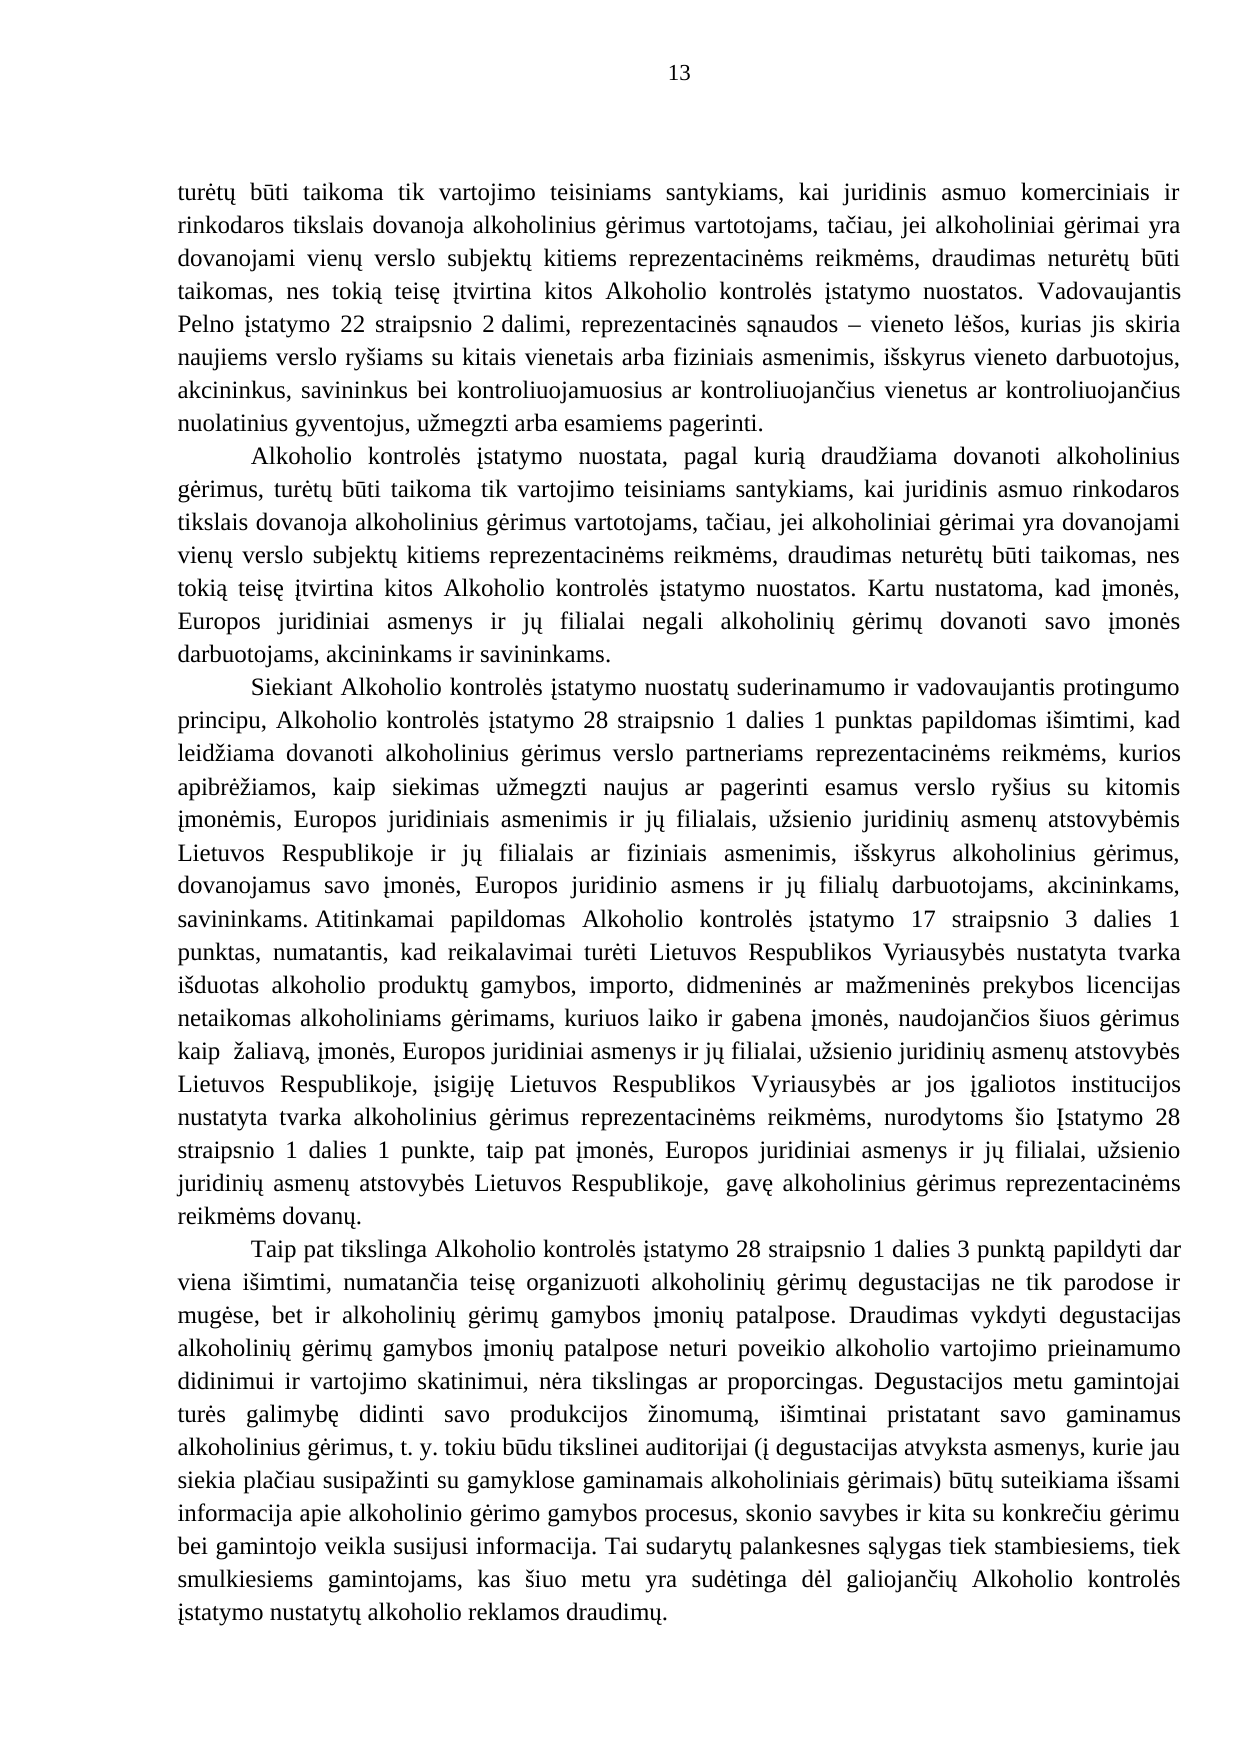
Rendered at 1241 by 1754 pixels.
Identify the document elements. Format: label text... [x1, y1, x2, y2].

text Taip pat tikslinga Alkoholio kontrolės įstatymo 28 straipsnio 1 dalies 3 punktą papildyti dar viena išimtimi, numatančia teisę organizuoti alkoholinių gėrimų degustacijas ne tik parodose ir mugėse, bet ir alkoholinių gėrimų gamybos įmonių patalpose. Draudimas vykdyti degustacijas alkoholinių gėrimų gamybos įmonių patalpose neturi poveikio alkoholio vartojimo prieinamumo didinimui ir vartojimo skatinimui, nėra tikslingas ar proporcingas. Degustacijos metu gamintojai turės galimybę didinti savo produkcijos žinomumą, išimtinai pristatant savo gaminamus alkoholinius gėrimus, t. y. tokiu būdu tikslinei auditorijai (į degustacijas atvyksta asmenys, kurie jau siekia plačiau susipažinti su gamyklose gaminamais alkoholiniais gėrimais) būtų suteikiama išsami informacija apie alkoholinio gėrimo gamybos procesus, skonio savybes ir kita su konkrečiu gėrimu bei gamintojo veikla susijusi informacija. Tai sudarytų palankesnes sąlygas tiek stambiesiems, tiek smulkiesiems gamintojams, kas šiuo metu yra sudėtinga dėl galiojančių Alkoholio kontrolės įstatymo nustatytų alkoholio reklamos draudimų. [177, 1234, 1181, 1626]
text Alkoholio kontrolės įstatymo nuostata, pagal kurią draudžiama dovanoti alkoholinius gėrimus, turėtų būti taikoma tik vartojimo teisiniams santykiams, kai juridinis asmuo rinkodaros tikslais dovanoja alkoholinius gėrimus vartotojams, tačiau, jei alkoholiniai gėrimai yra dovanojami vienų verslo subjektų kitiems reprezentacinėms reikmėms, draudimas neturėtų būti taikomas, nes tokią teisę įtvirtina kitos Alkoholio kontrolės įstatymo nuostatos. Kartu nustatoma, kad įmonės, Europos juridiniai asmenys ir jų filialai negali alkoholinių gėrimų dovanoti savo įmonės darbuotojams, akcininkams ir savininkams. [177, 441, 1181, 668]
text Siekiant Alkoholio kontrolės įstatymo nuostatų suderinamumo ir vadovaujantis protingumo principu, Alkoholio kontrolės įstatymo 28 straipsnio 1 dalies 1 punktas papildomas išimtimi, kad leidžiama dovanoti alkoholinius gėrimus verslo partneriams reprezentacinėms reikmėms, kurios apibrėžiamos, kaip siekimas užmegzti naujus ar pagerinti esamus verslo ryšius su kitomis įmonėmis, Europos juridiniais asmenimis ir jų filialais, užsienio juridinių asmenų atstovybėmis Lietuvos Respublikoje ir jų filialais ar fiziniais asmenimis, išskyrus alkoholinius gėrimus, dovanojamus savo įmonės, Europos juridinio asmens ir jų filialų darbuotojams, akcininkams, savininkams. Atitinkamai papildomas Alkoholio kontrolės įstatymo 17 straipsnio 3 dalies 1 punktas, numatantis, kad reikalavimai turėti Lietuvos Respublikos Vyriausybės nustatyta tvarka išduotas alkoholio produktų gamybos, importo, didmeninės ar mažmeninės prekybos licencijas netaikomas alkoholiniams gėrimams, kuriuos laiko ir gabena įmonės, naudojančios šiuos gėrimus kaip žaliavą, įmonės, Europos juridiniai asmenys ir jų filialai, užsienio juridinių asmenų atstovybės Lietuvos Respublikoje, įsigiję Lietuvos Respublikos Vyriausybės ar jos įgaliotos institucijos nustatyta tvarka alkoholinius gėrimus reprezentacinėms reikmėms, nurodytoms šio Įstatymo 28 straipsnio 1 dalies 1 punkte, taip pat įmonės, Europos juridiniai asmenys ir jų filialai, užsienio juridinių asmenų atstovybės Lietuvos Respublikoje, gavę alkoholinius gėrimus reprezentacinėms reikmėms dovanų. [177, 672, 1181, 1229]
text turėtų būti taikoma tik vartojimo teisiniams santykiams, kai juridinis asmuo komerciniais ir rinkodaros tikslais dovanoja alkoholinius gėrimus vartotojams, tačiau, jei alkoholiniai gėrimai yra dovanojami vienų verslo subjektų kitiems reprezentacinėms reikmėms, draudimas neturėtų būti taikomas, nes tokią teisę įtvirtina kitos Alkoholio kontrolės įstatymo nuostatos. Vadovaujantis Pelno įstatymo 22 straipsnio 2 dalimi, reprezentacinės sąnaudos – vieneto lėšos, kurias jis skiria naujiems verslo ryšiams su kitais vienetais arba fiziniais asmenimis, išskyrus vieneto darbuotojus, akcininkus, savininkus bei kontroliuojamuosius ar kontroliuojančius vienetus ar kontroliuojančius nuolatinius gyventojus, užmegzti arba esamiems pagerinti. [177, 177, 1181, 437]
